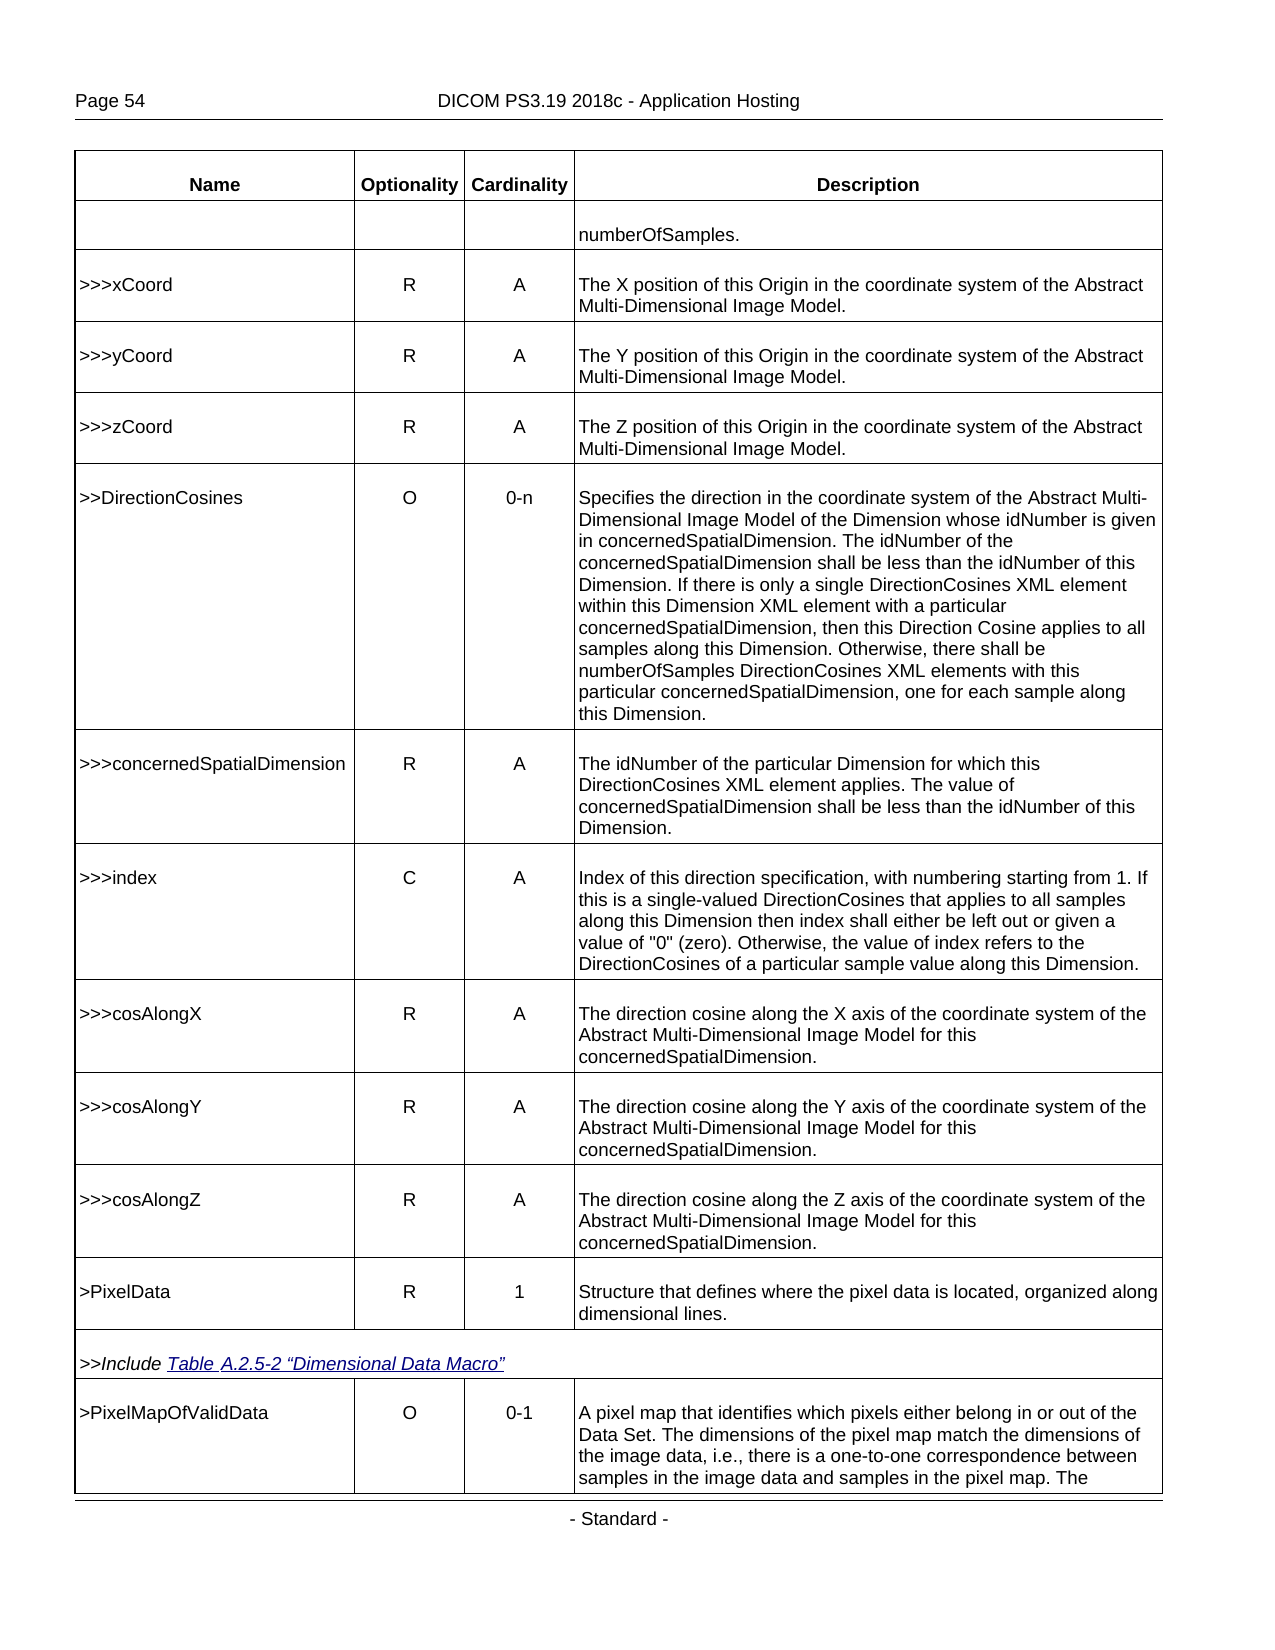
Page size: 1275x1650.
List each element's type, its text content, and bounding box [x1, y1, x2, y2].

table_cell numberOfSamples. [575, 201, 1162, 249]
table_cell [76, 201, 354, 249]
table_cell The direction cosine along the Y axis of the coordinate system of the Abstract Multi-Dimensional Image Model for this concernedSpatialDimension. [575, 1073, 1162, 1164]
table_cell R [355, 1165, 464, 1257]
table_cell The idNumber of the particular Dimension for which this DirectionCosines XML element applies. The value of concernedSpatialDimension shall be less than the idNumber of this Dimension. [575, 730, 1162, 843]
table_cell >>>cosAlongY [76, 1073, 354, 1164]
table_cell >>Include Table A.2.5-2 “Dimensional Data Macro” [76, 1330, 1162, 1378]
table_cell A [465, 393, 574, 463]
table_cell O [355, 1379, 464, 1492]
table_cell R [355, 980, 464, 1072]
table_cell 0-1 [465, 1379, 574, 1492]
table_cell R [355, 1258, 464, 1328]
table_cell 1 [465, 1258, 574, 1328]
table_cell >>>yCoord [76, 322, 354, 392]
table_cell A [465, 1073, 574, 1164]
table_cell R [355, 730, 464, 843]
table_cell >>>index [76, 844, 354, 979]
table_cell >PixelMapOfValidData [76, 1379, 354, 1492]
table_cell A [465, 322, 574, 392]
table_cell Index of this direction specification, with numbering starting from 1. If this is a single-valued DirectionCosines that applies to all samples along this Dimension then index shall either be left out or given a value of "0" (zero). Otherwise, the value of index refers to the DirectionCosines of a particular sample value along this Dimension. [575, 844, 1162, 979]
table_cell O [355, 464, 464, 728]
table_cell >PixelData [76, 1258, 354, 1328]
table_header Optionality [355, 151, 464, 200]
table_cell The Y position of this Origin in the coordinate system of the Abstract Multi-Dimensional Image Model. [575, 322, 1162, 392]
table_cell A [465, 1165, 574, 1257]
table_cell A pixel map that identifies which pixels either belong in or out of the Data Set. The dimensions of the pixel map match the dimensions of the image data, i.e., there is a one-to-one correspondence between samples in the image data and samples in the pixel map. The [575, 1379, 1162, 1492]
table_header Description [575, 151, 1162, 200]
table_header Cardinality [465, 151, 574, 200]
table_cell R [355, 1073, 464, 1164]
table_cell R [355, 322, 464, 392]
table_cell >>>xCoord [76, 250, 354, 321]
table_cell The X position of this Origin in the coordinate system of the Abstract Multi-Dimensional Image Model. [575, 250, 1162, 321]
table_cell The direction cosine along the Z axis of the coordinate system of the Abstract Multi-Dimensional Image Model for this concernedSpatialDimension. [575, 1165, 1162, 1257]
table_cell Structure that defines where the pixel data is located, organized along dimensional lines. [575, 1258, 1162, 1328]
table_cell A [465, 730, 574, 843]
table_cell [465, 201, 574, 249]
table_cell R [355, 250, 464, 321]
table_cell >>>zCoord [76, 393, 354, 463]
table_cell Specifies the direction in the coordinate system of the Abstract Multi-Dimensional Image Model of the Dimension whose idNumber is given in concernedSpatialDimension. The idNumber of the concernedSpatialDimension shall be less than the idNumber of this Dimension. If there is only a single DirectionCosines XML element within this Dimension XML element with a particular concernedSpatialDimension, then this Direction Cosine applies to all samples along this Dimension. Otherwise, there shall be numberOfSamples DirectionCosines XML elements with this particular concernedSpatialDimension, one for each sample along this Dimension. [575, 464, 1162, 728]
table_header Name [76, 151, 354, 200]
table_cell [355, 201, 464, 249]
table_cell The Z position of this Origin in the coordinate system of the Abstract Multi-Dimensional Image Model. [575, 393, 1162, 463]
table_cell A [465, 980, 574, 1072]
table_cell >>DirectionCosines [76, 464, 354, 728]
table_cell >>>concernedSpatialDimension [76, 730, 354, 843]
table_cell >>>cosAlongX [76, 980, 354, 1072]
table_cell C [355, 844, 464, 979]
table_cell R [355, 393, 464, 463]
table_cell The direction cosine along the X axis of the coordinate system of the Abstract Multi-Dimensional Image Model for this concernedSpatialDimension. [575, 980, 1162, 1072]
table_cell A [465, 844, 574, 979]
table_cell 0-n [465, 464, 574, 728]
table_cell >>>cosAlongZ [76, 1165, 354, 1257]
table_cell A [465, 250, 574, 321]
